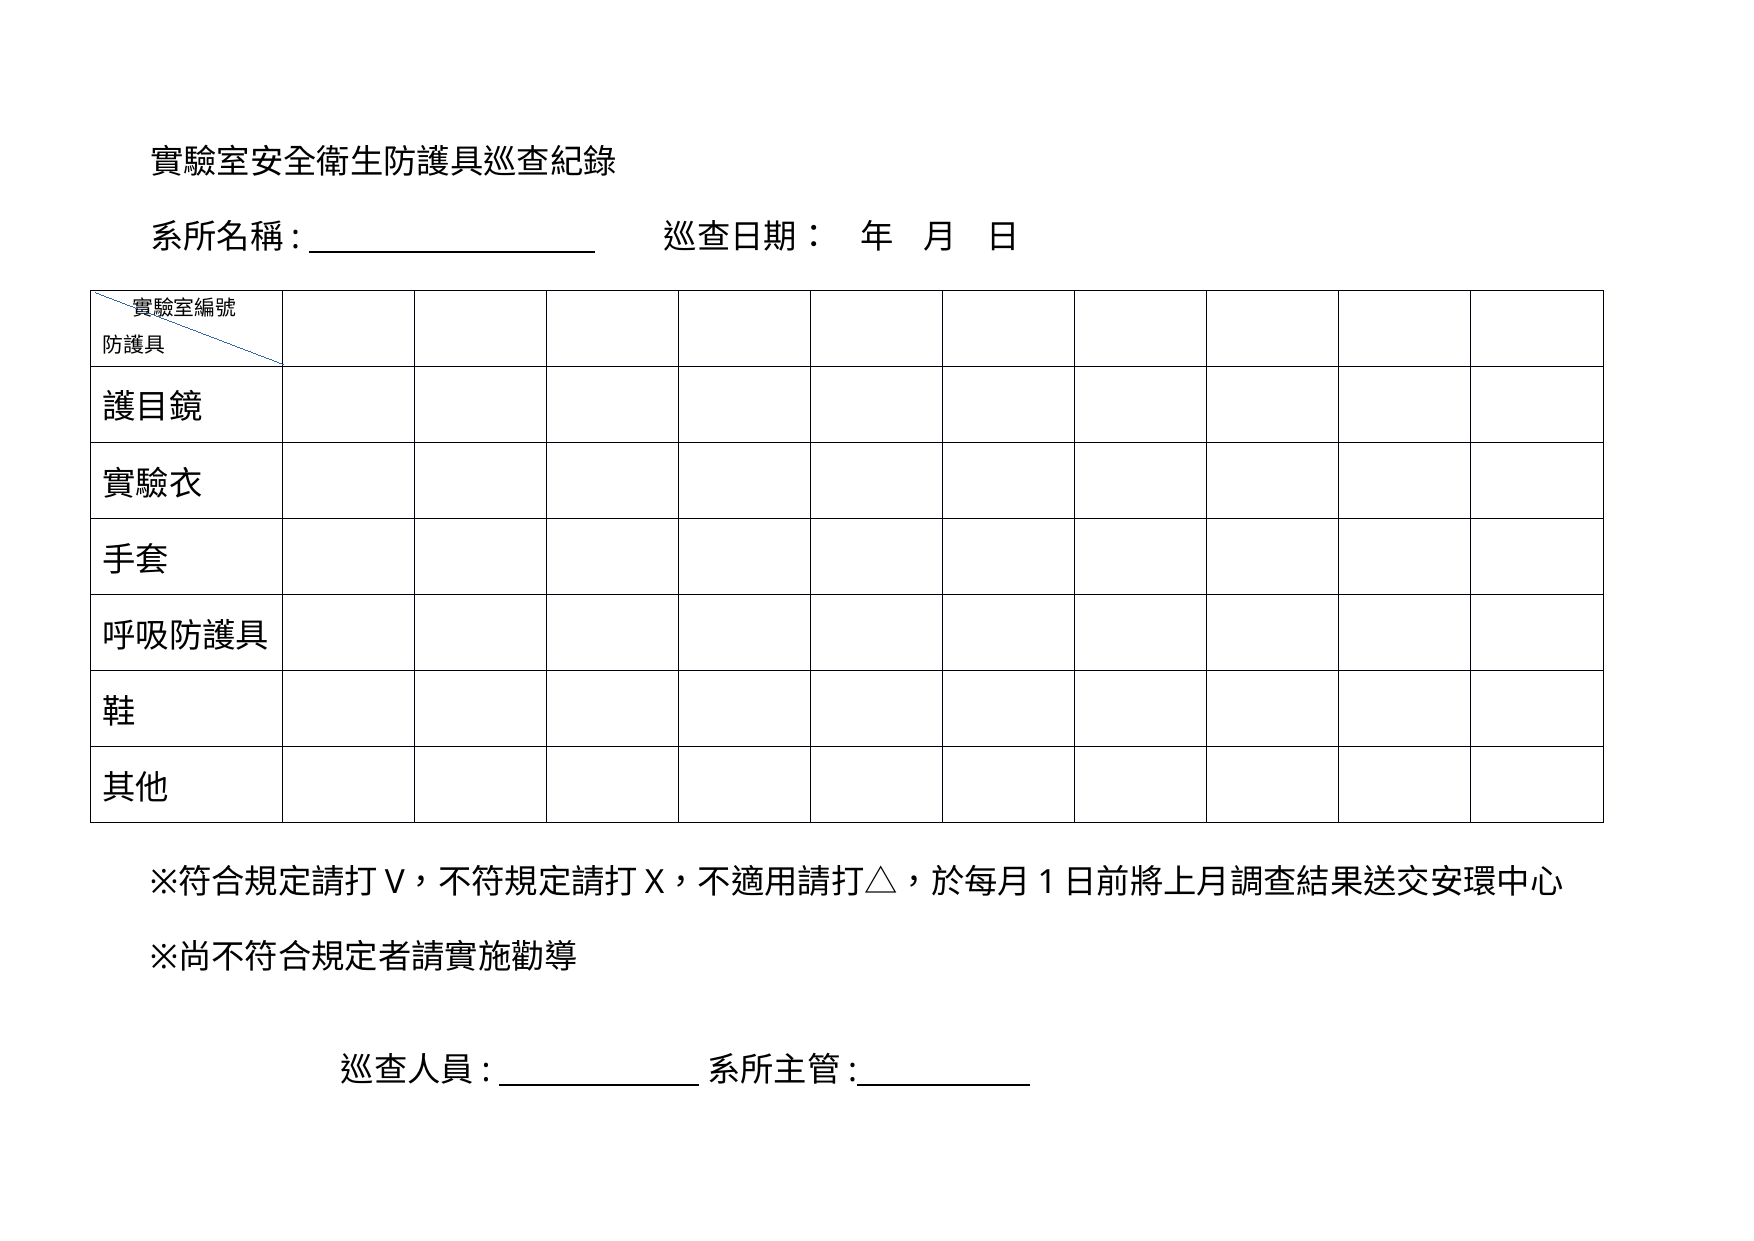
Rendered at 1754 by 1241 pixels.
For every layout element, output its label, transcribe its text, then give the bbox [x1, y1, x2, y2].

table_cell [415, 519, 546, 594]
table_header [415, 291, 546, 366]
table_header [1207, 291, 1338, 366]
table_cell [679, 443, 810, 518]
table_cell [547, 367, 678, 442]
table_cell [415, 671, 546, 746]
table_cell [1471, 747, 1603, 822]
text ※符合規定請打V，不符規定請打X，不適用請打△，於每月1日前將上月調查結果送交安環中心 [150, 842, 1604, 917]
table_cell [415, 747, 546, 822]
table_cell [811, 595, 942, 670]
table_header [1471, 291, 1603, 366]
table_cell 其他 [91, 747, 282, 822]
table_cell [1471, 367, 1603, 442]
text ※尚不符合規定者請實施勸導 [150, 917, 1604, 992]
table_cell [679, 747, 810, 822]
table_cell [283, 519, 414, 594]
table_cell [811, 367, 942, 442]
table_cell [1339, 595, 1470, 670]
table_cell [1339, 519, 1470, 594]
table_cell [283, 747, 414, 822]
table_cell [415, 595, 546, 670]
table_cell [415, 443, 546, 518]
table_cell 手套 [91, 519, 282, 594]
table_header [943, 291, 1074, 366]
table_cell [1207, 519, 1338, 594]
table_cell 鞋 [91, 671, 282, 746]
table_cell [943, 671, 1074, 746]
table_cell [679, 519, 810, 594]
table_cell [1339, 443, 1470, 518]
table_cell [1075, 671, 1206, 746]
table_cell [811, 671, 942, 746]
table_cell [1075, 747, 1206, 822]
table_header [811, 291, 942, 366]
text 巡查人員 : 系所主管 : [150, 1029, 1604, 1104]
table_header [679, 291, 810, 366]
table_cell [283, 367, 414, 442]
table_cell [943, 747, 1074, 822]
table_cell [811, 519, 942, 594]
table_cell [943, 595, 1074, 670]
table_header 實驗室編號 防護具 [91, 291, 282, 366]
table_cell [943, 367, 1074, 442]
table_header [283, 291, 414, 366]
table_cell [1075, 519, 1206, 594]
table_cell [283, 443, 414, 518]
text 系所名稱 : 巡查日期： 年 月 日 [150, 196, 1604, 271]
table_cell [679, 367, 810, 442]
table_cell [283, 671, 414, 746]
table_header [547, 291, 678, 366]
table_cell [1207, 595, 1338, 670]
table_cell [547, 519, 678, 594]
table_cell [1075, 367, 1206, 442]
table_cell [1207, 747, 1338, 822]
table_cell [1207, 367, 1338, 442]
table_cell 護目鏡 [91, 367, 282, 442]
table_cell [283, 595, 414, 670]
table_cell [1339, 367, 1470, 442]
table_header [1339, 291, 1470, 366]
table_cell [1339, 747, 1470, 822]
table_cell [547, 595, 678, 670]
table_header [1075, 291, 1206, 366]
table_cell [811, 747, 942, 822]
table_cell [1471, 671, 1603, 746]
table_cell [1207, 443, 1338, 518]
table_cell [547, 443, 678, 518]
table_cell [943, 443, 1074, 518]
table_cell [415, 367, 546, 442]
table_cell [943, 519, 1074, 594]
table_cell 實驗衣 [91, 443, 282, 518]
table_cell [811, 443, 942, 518]
table_cell [547, 747, 678, 822]
table_cell 呼吸防護具 [91, 595, 282, 670]
table_cell [1339, 671, 1470, 746]
table_cell [679, 595, 810, 670]
table_cell [1075, 443, 1206, 518]
text 實驗室安全衛生防護具巡查紀錄 [150, 121, 1604, 196]
table_cell [679, 671, 810, 746]
table_cell [1471, 595, 1603, 670]
table_cell [1471, 443, 1603, 518]
table_cell [1207, 671, 1338, 746]
table_cell [547, 671, 678, 746]
table_cell [1471, 519, 1603, 594]
table_cell [1075, 595, 1206, 670]
